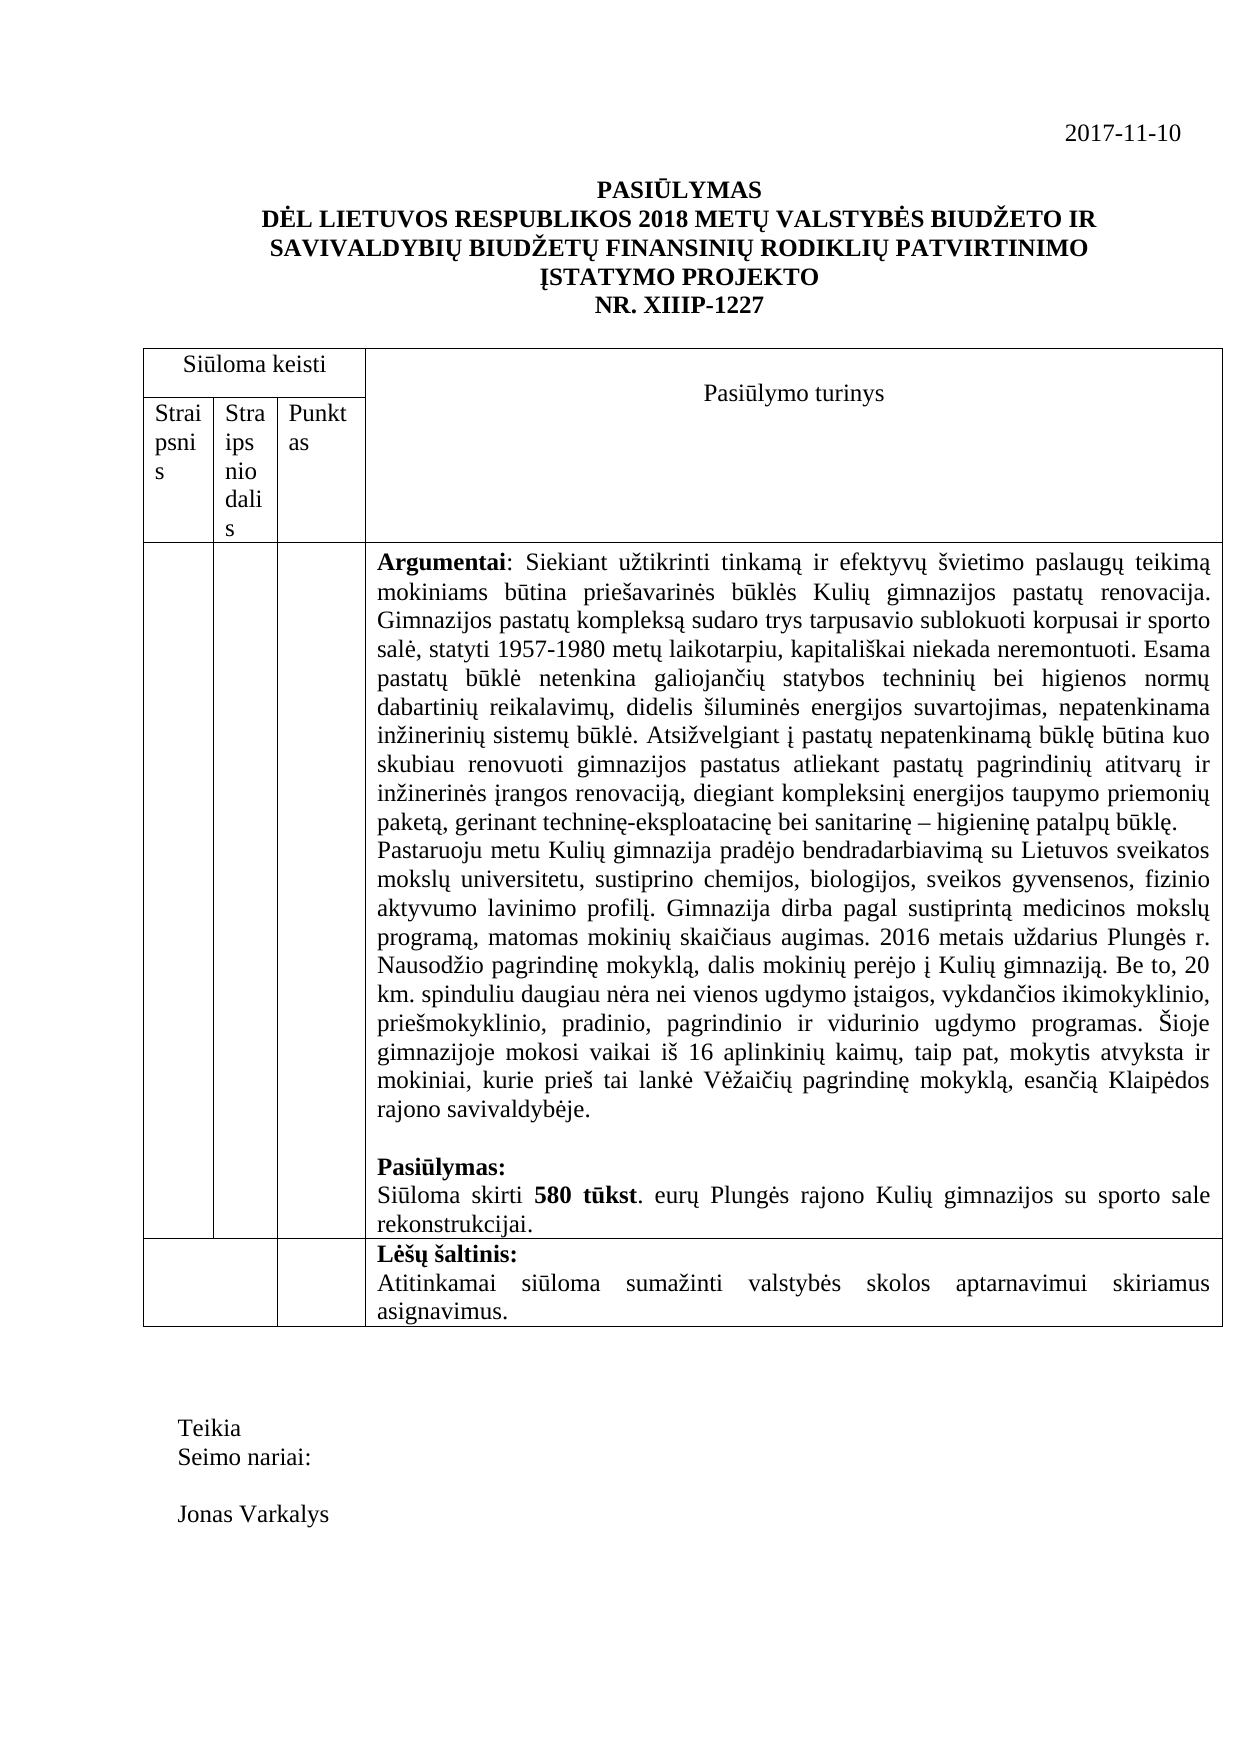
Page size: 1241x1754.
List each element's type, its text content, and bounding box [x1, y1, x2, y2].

text Seimo nariai: [177, 1442, 1181, 1470]
table_cell Straipsnio dalis [214, 398, 277, 542]
text ĮSTATYMO PROJEKTO [177, 262, 1181, 291]
table_cell Argumentai: Siekiant užtikrinti tinkamą ir efektyvų švietimo paslaugų teikimą mokiniams būtina priešavarinės būklės Kulių gimnazijos pastatų renovacija. Gimnazijos pastatų kompleksą sudaro trys tarpusavio sublokuoti korpusai ir sporto salė, statyti 1957-1980 metų laikotarpiu, kapitališkai niekada neremontuoti. Esama pastatų būklė netenkina galiojančių statybos techninių bei higienos normų dabartinių reikalavimų, didelis šiluminės energijos suvartojimas, nepatenkinama inžinerinių sistemų būklė. Atsižvelgiant į pastatų nepatenkinamą būklę būtina kuo skubiau renovuoti gimnazijos pastatus atliekant pastatų pagrindinių atitvarų ir inžinerinės įrangos renovaciją, diegiant kompleksinį energijos taupymo priemonių paketą, gerinant techninę-eksploatacinę bei sanitarinę – higieninę patalpų būklę. Pastaruoju metu Kulių gimnazija pradėjo bendradarbiavimą su Lietuvos sveikatos mokslų universitetu, sustiprino chemijos, biologijos, sveikos gyvensenos, fizinio aktyvumo lavinimo profilį. Gimnazija dirba pagal sustiprintą medicinos mokslų programą, matomas mokinių skaičiaus augimas. 2016 metais uždarius Plungės r. Nausodžio pagrindinę mokyklą, dalis mokinių perėjo į Kulių gimnaziją. Be to, 20 km. spinduliu daugiau nėra nei vienos ugdymo įstaigos, vykdančios ikimokyklinio, priešmokyklinio, pradinio, pagrindinio ir vidurinio ugdymo programas. Šioje gimnazijoje mokosi vaikai iš 16 aplinkinių kaimų, taip pat, mokytis atvyksta ir mokiniai, kurie prieš tai lankė Vėžaičių pagrindinę mokyklą, esančią Klaipėdos rajono savivaldybėje. Pasiūlymas: Siūloma skirti 580 tūkst. eurų Plungės rajono Kulių gimnazijos su sporto sale rekonstrukcijai. [366, 543, 1222, 1238]
text 2017-11-10 [177, 118, 1181, 147]
table_cell [278, 1239, 365, 1326]
table_cell [278, 543, 365, 1238]
table_cell Straipsnis [144, 398, 213, 542]
text Jonas Varkalys [177, 1499, 1181, 1528]
text NR. XIIIP-1227 [177, 291, 1181, 319]
text DĖL LIETUVOS RESPUBLIKOS 2018 METŲ VALSTYBĖS BIUDŽETO IR SAVIVALDYBIŲ BIUDŽETŲ FINANSINIŲ RODIKLIŲ PATVIRTINIMO [177, 204, 1181, 262]
table_cell Lėšų šaltinis: Atitinkamai siūloma sumažinti valstybės skolos aptarnavimui skiriamus asignavimus. [366, 1239, 1222, 1326]
table_cell [214, 543, 277, 1238]
table_header Pasiūlymo turinys [366, 349, 1222, 542]
table_header Siūloma keisti [144, 349, 365, 397]
table_cell Punktas [278, 398, 365, 542]
table_cell [144, 1239, 277, 1326]
text PASIŪLYMAS [177, 176, 1181, 204]
text Teikia [177, 1413, 1181, 1442]
table_cell [144, 543, 213, 1238]
